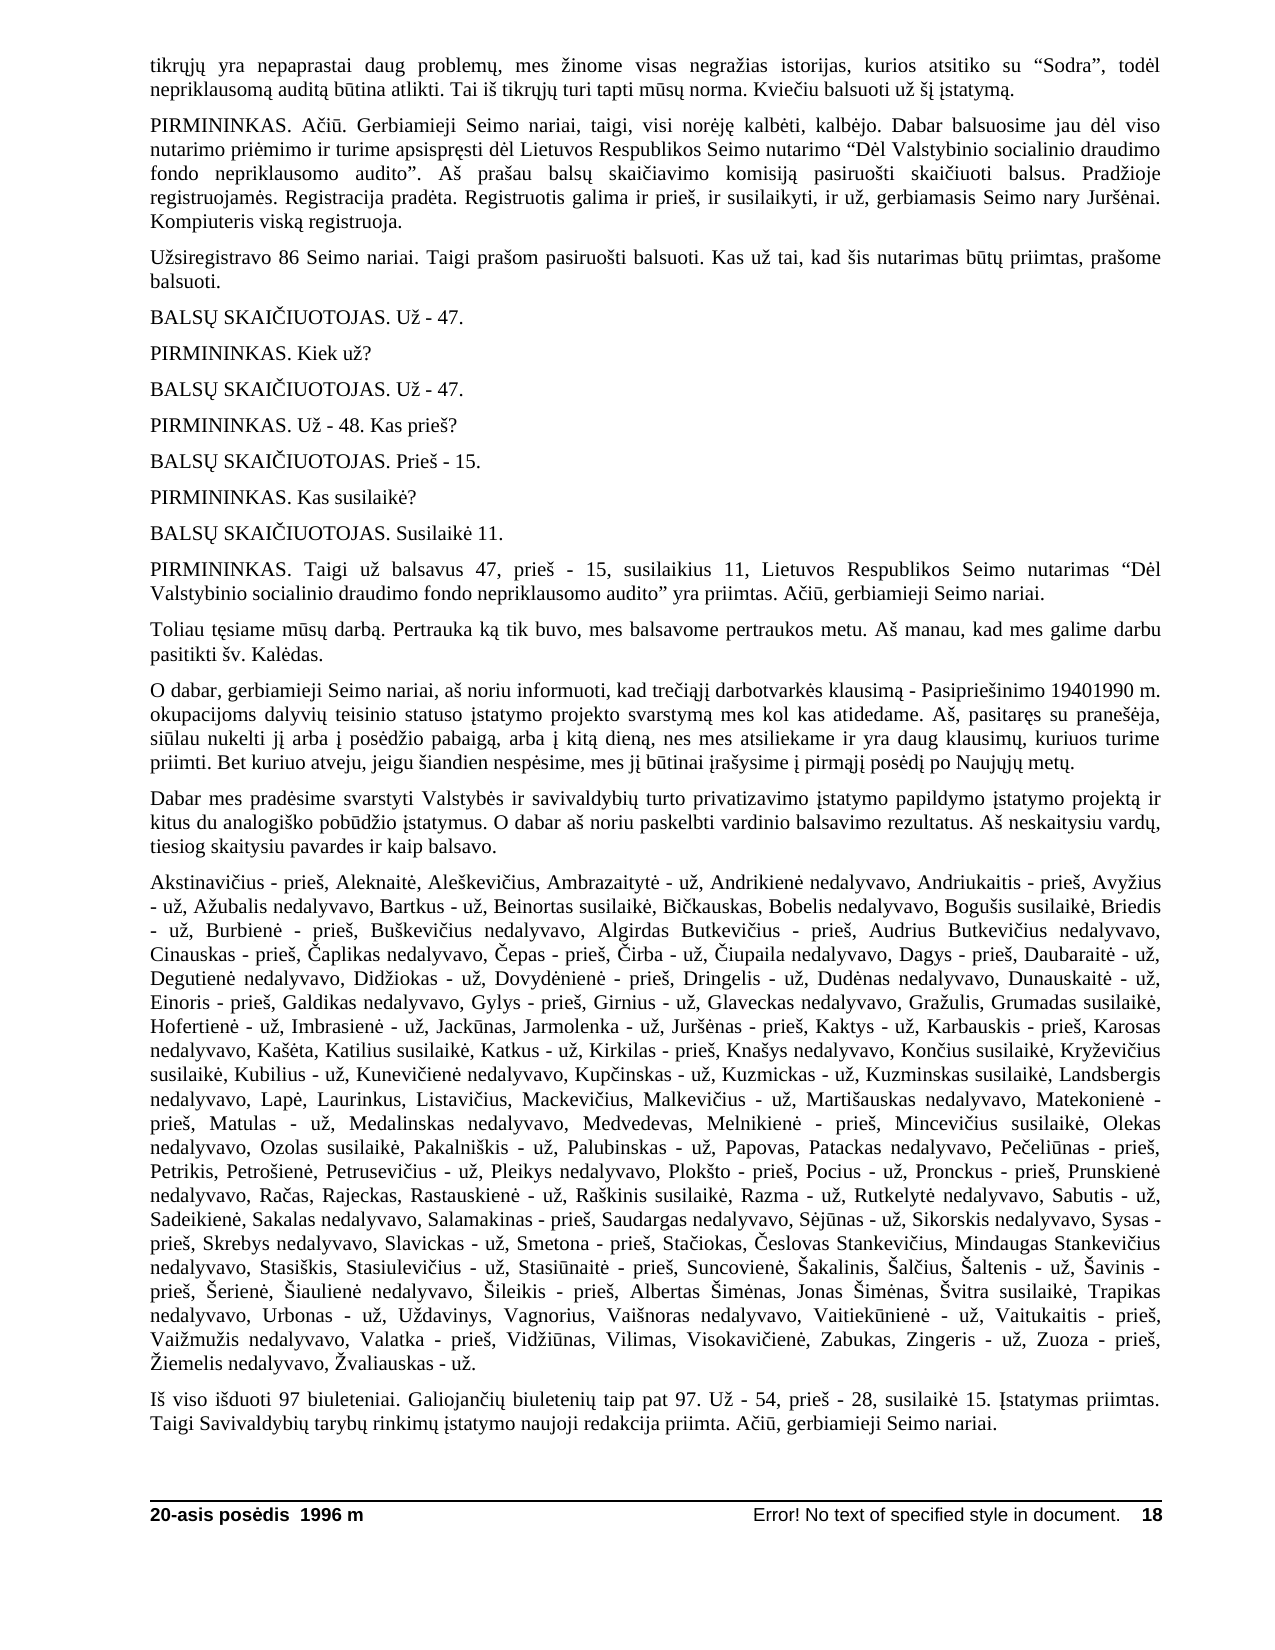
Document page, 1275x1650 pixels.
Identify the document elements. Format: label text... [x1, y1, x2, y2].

text BALSŲ SKAIČIUOTOJAS. Už - 47. [150, 377, 1162, 401]
text PIRMININKAS. Taigi už balsavus 47, prieš - 15, susilaikius 11, Lietuvos Respublikos Seimo nutarimas “Dėl Valstybinio socialinio draudimo fondo nepriklausomo audito” yra priimtas. Ačiū, gerbiamieji Seimo nariai. [150, 557, 1162, 605]
text BALSŲ SKAIČIUOTOJAS. Susilaikė 11. [150, 521, 1162, 545]
text PIRMININKAS. Už - 48. Kas prieš? [150, 413, 1162, 437]
text Dabar mes pradėsime svarstyti Valstybės ir savivaldybių turto privatizavimo įstatymo papildymo įstatymo projektą ir kitus du analogiško pobūdžio įstatymus. O dabar aš noriu paskelbti vardinio balsavimo rezultatus. Aš neskaitysiu vardų, tiesiog skaitysiu pavardes ir kaip balsavo. [150, 786, 1162, 858]
text Užsiregistravo 86 Seimo nariai. Taigi prašom pasiruošti balsuoti. Kas už tai, kad šis nutarimas būtų priimtas, prašome balsuoti. [150, 245, 1162, 293]
text PIRMININKAS. Kas susilaikė? [150, 485, 1162, 509]
text Akstinavičius - prieš, Aleknaitė, Aleškevičius, Ambrazaitytė - už, Andrikienė nedalyvavo, Andriukaitis - prieš, Avyžius - už, Ažubalis nedalyvavo, Bartkus - už, Beinortas susilaikė, Bičkauskas, Bobelis nedalyvavo, Bogušis susilaikė, Briedis - už, Burbienė - prieš, Buškevičius nedalyvavo, Algirdas Butkevičius - prieš, Audrius Butkevičius nedalyvavo, Cinauskas - prieš, Čaplikas nedalyvavo, Čepas - prieš, Čirba - už, Čiupaila nedalyvavo, Dagys - prieš, Daubaraitė - už, Degutienė nedalyvavo, Didžiokas - už, Dovydėnienė - prieš, Dringelis - už, Dudėnas nedalyvavo, Dunauskaitė - už, Einoris - prieš, Galdikas nedalyvavo, Gylys - prieš, Girnius - už, Glaveckas nedalyvavo, Gražulis, Grumadas susilaikė, Hofertienė - už, Imbrasienė - už, Jackūnas, Jarmolenka - už, Juršėnas - prieš, Kaktys - už, Karbauskis - prieš, Karosas nedalyvavo, Kašėta, Katilius susilaikė, Katkus - už, Kirkilas - prieš, Knašys nedalyvavo, Končius susilaikė, Kryževičius susilaikė, Kubilius - už, Kunevičienė nedalyvavo, Kupčinskas - už, Kuzmickas - už, Kuzminskas susilaikė, Landsbergis nedalyvavo, Lapė, Laurinkus, Listavičius, Mackevičius, Malkevičius - už, Martišauskas nedalyvavo, Matekonienė - prieš, Matulas - už, Medalinskas nedalyvavo, Medvedevas, Melnikienė - prieš, Mincevičius susilaikė, Olekas nedalyvavo, Ozolas susilaikė, Pakalniškis - už, Palubinskas - už, Papovas, Patackas nedalyvavo, Pečeliūnas - prieš, Petrikis, Petrošienė, Petrusevičius - už, Pleikys nedalyvavo, Plokšto - prieš, Pocius - už, Pronckus - prieš, Prunskienė nedalyvavo, Račas, Rajeckas, Rastauskienė - už, Raškinis susilaikė, Razma - už, Rutkelytė nedalyvavo, Sabutis - už, Sadeikienė, Sakalas nedalyvavo, Salamakinas - prieš, Saudargas nedalyvavo, Sėjūnas - už, Sikorskis nedalyvavo, Sysas - prieš, Skrebys nedalyvavo, Slavickas - už, Smetona - prieš, Stačiokas, Česlovas Stankevičius, Mindaugas Stankevičius nedalyvavo, Stasiškis, Stasiulevičius - už, Stasiūnaitė - prieš, Suncovienė, Šakalinis, Šalčius, Šaltenis - už, Šavinis - prieš, Šerienė, Šiaulienė nedalyvavo, Šileikis - prieš, Albertas Šimėnas, Jonas Šimėnas, Švitra susilaikė, Trapikas nedalyvavo, Urbonas - už, Uždavinys, Vagnorius, Vaišnoras nedalyvavo, Vaitiekūnienė - už, Vaitukaitis - prieš, Vaižmužis nedalyvavo, Valatka - prieš, Vidžiūnas, Vilimas, Visokavičienė, Zabukas, Zingeris - už, Zuoza - prieš, Žiemelis nedalyvavo, Žvaliauskas - už. [150, 870, 1162, 1375]
text O dabar, gerbiamieji Seimo nariai, aš noriu informuoti, kad trečiąjį darbotvarkės klausimą - Pasipriešinimo 19401990 m. okupacijoms dalyvių teisinio statuso įstatymo projekto svarstymą mes kol kas atidedame. Aš, pasitaręs su pranešėja, siūlau nukelti jį arba į posėdžio pabaigą, arba į kitą dieną, nes mes atsiliekame ir yra daug klausimų, kuriuos turime priimti. Bet kuriuo atveju, jeigu šiandien nespėsime, mes jį būtinai įrašysime į pirmąjį posėdį po Naujųjų metų. [150, 677, 1162, 774]
text BALSŲ SKAIČIUOTOJAS. Prieš - 15. [150, 449, 1162, 473]
text PIRMININKAS. Kiek už? [150, 341, 1162, 365]
text Toliau tęsiame mūsų darbą. Pertrauka ką tik buvo, mes balsavome pertraukos metu. Aš manau, kad mes galime darbu pasitikti šv. Kalėdas. [150, 617, 1162, 666]
text PIRMININKAS. Ačiū. Gerbiamieji Seimo nariai, taigi, visi norėję kalbėti, kalbėjo. Dabar balsuosime jau dėl viso nutarimo priėmimo ir turime apsispręsti dėl Lietuvos Respublikos Seimo nutarimo “Dėl Valstybinio socialinio draudimo fondo nepriklausomo audito”. Aš prašau balsų skaičiavimo komisiją pasiruošti skaičiuoti balsus. Pradžioje registruojamės. Registracija pradėta. Registruotis galima ir prieš, ir susilaikyti, ir už, gerbiamasis Seimo nary Juršėnai. Kompiuteris viską registruoja. [150, 113, 1162, 233]
text Iš viso išduoti 97 biuleteniai. Galiojančių biuletenių taip pat 97. Už - 54, prieš - 28, susilaikė 15. Įstatymas priimtas. Taigi Savivaldybių tarybų rinkimų įstatymo naujoji redakcija priimta. Ačiū, gerbiamieji Seimo nariai. [150, 1387, 1162, 1435]
text BALSŲ SKAIČIUOTOJAS. Už - 47. [150, 305, 1162, 329]
text tikrųjų yra nepaprastai daug problemų, mes žinome visas negražias istorijas, kurios atsitiko su “Sodra”, todėl nepriklausomą auditą būtina atlikti. Tai iš tikrųjų turi tapti mūsų norma. Kviečiu balsuoti už šį įstatymą. [150, 52, 1162, 101]
